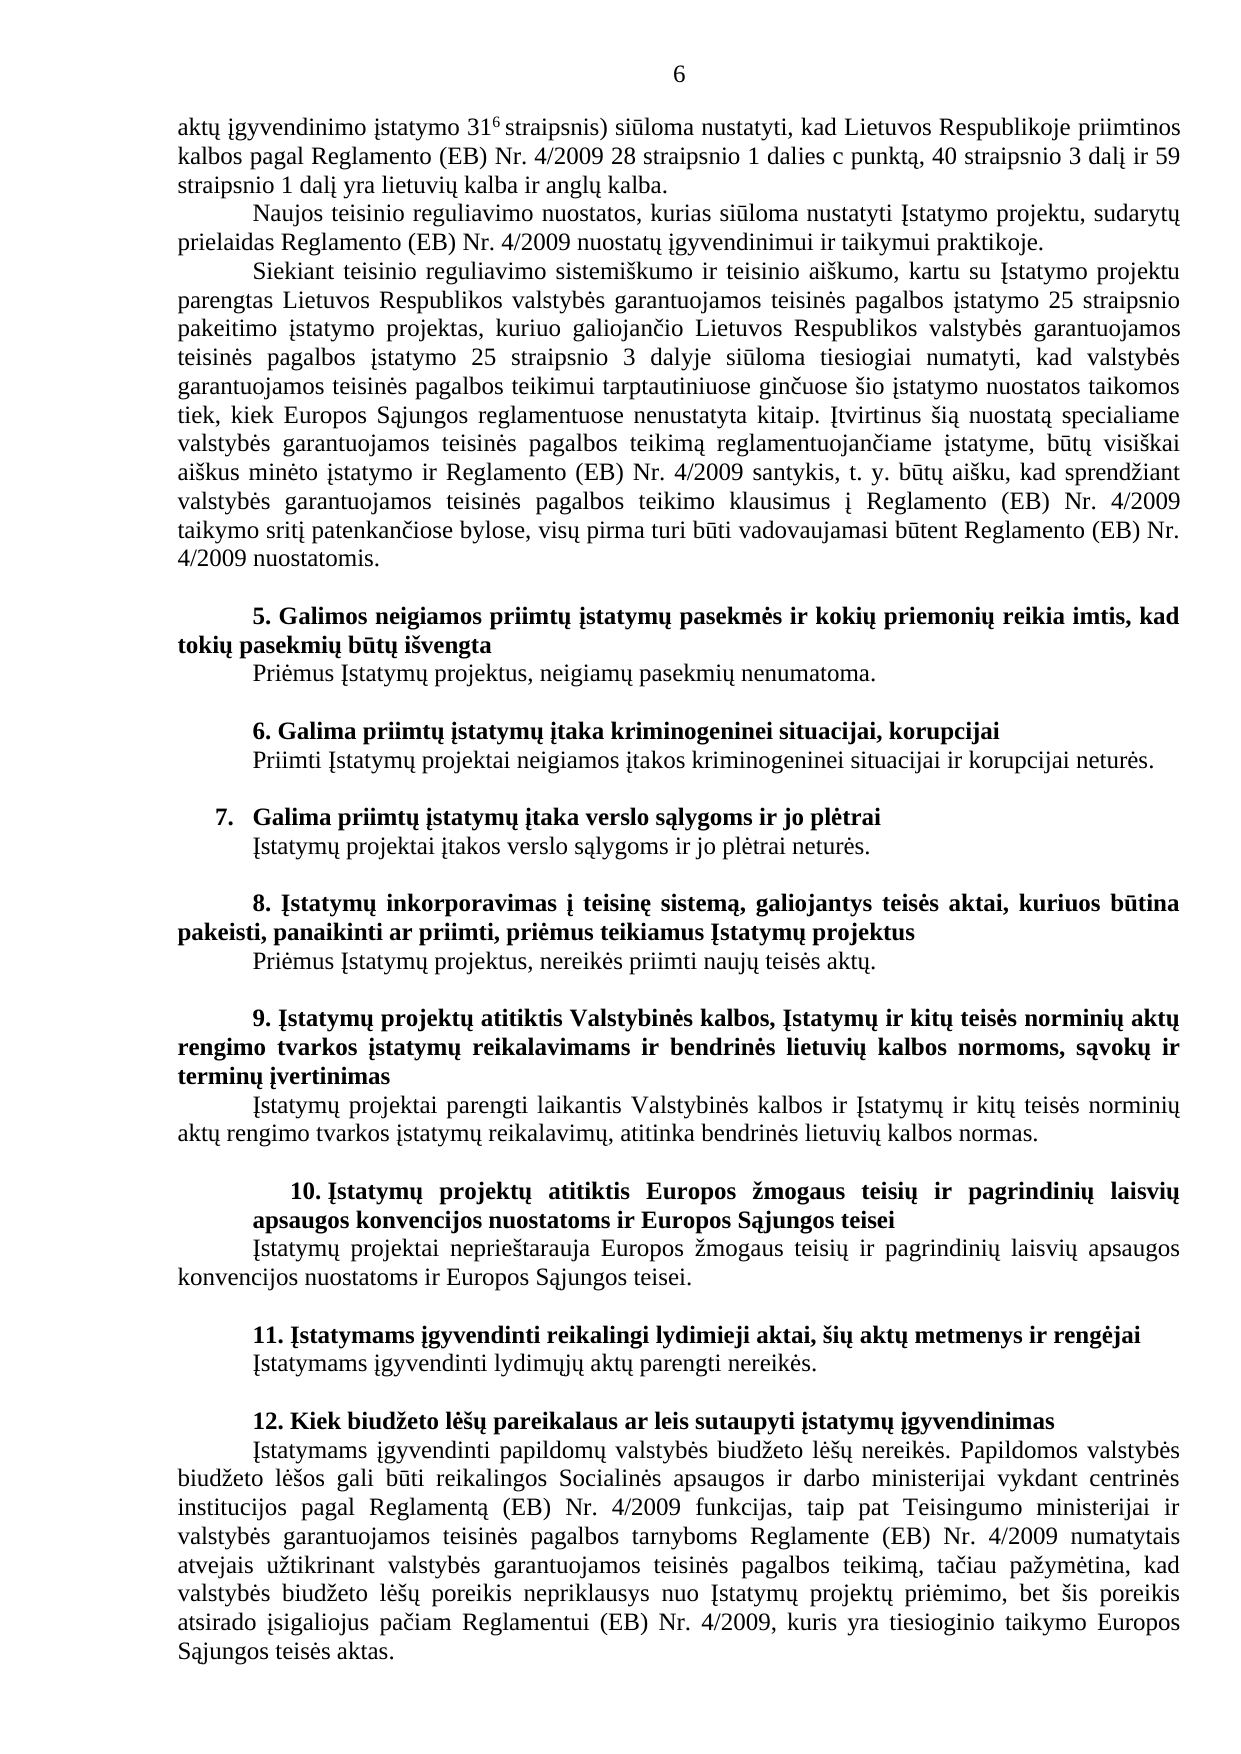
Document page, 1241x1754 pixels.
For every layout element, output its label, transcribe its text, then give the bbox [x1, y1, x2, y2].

list Galima priimtų įstatymų įtaka verslo sąlygoms ir jo plėtrai [215, 802, 1181, 831]
list Įstatymų projektų atitiktis Europos žmogaus teisių ir pagrindinių laisvių apsaugos konvencijos nuostatoms ir Europos Sąjungos teisei [215, 1176, 1181, 1233]
text Priimti Įstatymų projektai neigiamos įtakos kriminogeninei situacijai ir korupcijai neturės. [177, 745, 1181, 773]
text 11. Įstatymams įgyvendinti reikalingi lydimieji aktai, šių aktų metmenys ir rengėjai [177, 1320, 1181, 1348]
text Įstatymų projektai įtakos verslo sąlygoms ir jo plėtrai neturės. [177, 831, 1181, 860]
text Naujos teisinio reguliavimo nuostatos, kurias siūloma nustatyti Įstatymo projektu, sudarytų prielaidas Reglamento (EB) Nr. 4/2009 nuostatų įgyvendinimui ir taikymui praktikoje. [177, 198, 1181, 256]
text 9. Įstatymų projektų atitiktis Valstybinės kalbos, Įstatymų ir kitų teisės norminių aktų rengimo tvarkos įstatymų reikalavimams ir bendrinės lietuvių kalbos normoms, sąvokų ir terminų įvertinimas [177, 1003, 1181, 1090]
text Priėmus Įstatymų projektus, neigiamų pasekmių nenumatoma. [177, 658, 1181, 687]
text Priėmus Įstatymų projektus, nereikės priimti naujų teisės aktų. [177, 946, 1181, 975]
text aktų įgyvendinimo įstatymo 316 straipsnis) siūloma nustatyti, kad Lietuvos Respublikoje priimtinos kalbos pagal Reglamento (EB) Nr. 4/2009 28 straipsnio 1 dalies c punktą, 40 straipsnio 3 dalį ir 59 straipsnio 1 dalį yra lietuvių kalba ir anglų kalba. [177, 112, 1181, 198]
text 8. Įstatymų inkorporavimas į teisinę sistemą, galiojantys teisės aktai, kuriuos būtina pakeisti, panaikinti ar priimti, priėmus teikiamus Įstatymų projektus [177, 888, 1181, 946]
text Įstatymams įgyvendinti papildomų valstybės biudžeto lėšų nereikės. Papildomos valstybės biudžeto lėšos gali būti reikalingos Socialinės apsaugos ir darbo ministerijai vykdant centrinės institucijos pagal Reglamentą (EB) Nr. 4/2009 funkcijas, taip pat Teisingumo ministerijai ir valstybės garantuojamos teisinės pagalbos tarnyboms Reglamente (EB) Nr. 4/2009 numatytais atvejais užtikrinant valstybės garantuojamos teisinės pagalbos teikimą, tačiau pažymėtina, kad valstybės biudžeto lėšų poreikis nepriklausys nuo Įstatymų projektų priėmimo, bet šis poreikis atsirado įsigaliojus pačiam Reglamentui (EB) Nr. 4/2009, kuris yra tiesioginio taikymo Europos Sąjungos teisės aktas. [177, 1435, 1181, 1665]
text Įstatymų projektai neprieštarauja Europos žmogaus teisių ir pagrindinių laisvių apsaugos konvencijos nuostatoms ir Europos Sąjungos teisei. [177, 1233, 1181, 1291]
text 12. Kiek biudžeto lėšų pareikalaus ar leis sutaupyti įstatymų įgyvendinimas [215, 1406, 1181, 1435]
text Įstatymams įgyvendinti lydimųjų aktų parengti nereikės. [177, 1348, 1181, 1377]
text 5. Galimos neigiamos priimtų įstatymų pasekmės ir kokių priemonių reikia imtis, kad tokių pasekmių būtų išvengta [177, 601, 1181, 658]
text Įstatymų projektai parengti laikantis Valstybinės kalbos ir Įstatymų ir kitų teisės norminių aktų rengimo tvarkos įstatymų reikalavimų, atitinka bendrinės lietuvių kalbos normas. [177, 1090, 1181, 1147]
text 6. Galima priimtų įstatymų įtaka kriminogeninei situacijai, korupcijai [177, 716, 1181, 745]
text Siekiant teisinio reguliavimo sistemiškumo ir teisinio aiškumo, kartu su Įstatymo projektu parengtas Lietuvos Respublikos valstybės garantuojamos teisinės pagalbos įstatymo 25 straipsnio pakeitimo įstatymo projektas, kuriuo galiojančio Lietuvos Respublikos valstybės garantuojamos teisinės pagalbos įstatymo 25 straipsnio 3 dalyje siūloma tiesiogiai numatyti, kad valstybės garantuojamos teisinės pagalbos teikimui tarptautiniuose ginčuose šio įstatymo nuostatos taikomos tiek, kiek Europos Sąjungos reglamentuose nenustatyta kitaip. Įtvirtinus šią nuostatą specialiame valstybės garantuojamos teisinės pagalbos teikimą reglamentuojančiame įstatyme, būtų visiškai aiškus minėto įstatymo ir Reglamento (EB) Nr. 4/2009 santykis, t. y. būtų aišku, kad sprendžiant valstybės garantuojamos teisinės pagalbos teikimo klausimus į Reglamento (EB) Nr. 4/2009 taikymo sritį patenkančiose bylose, visų pirma turi būti vadovaujamasi būtent Reglamento (EB) Nr. 4/2009 nuostatomis. [177, 256, 1181, 572]
